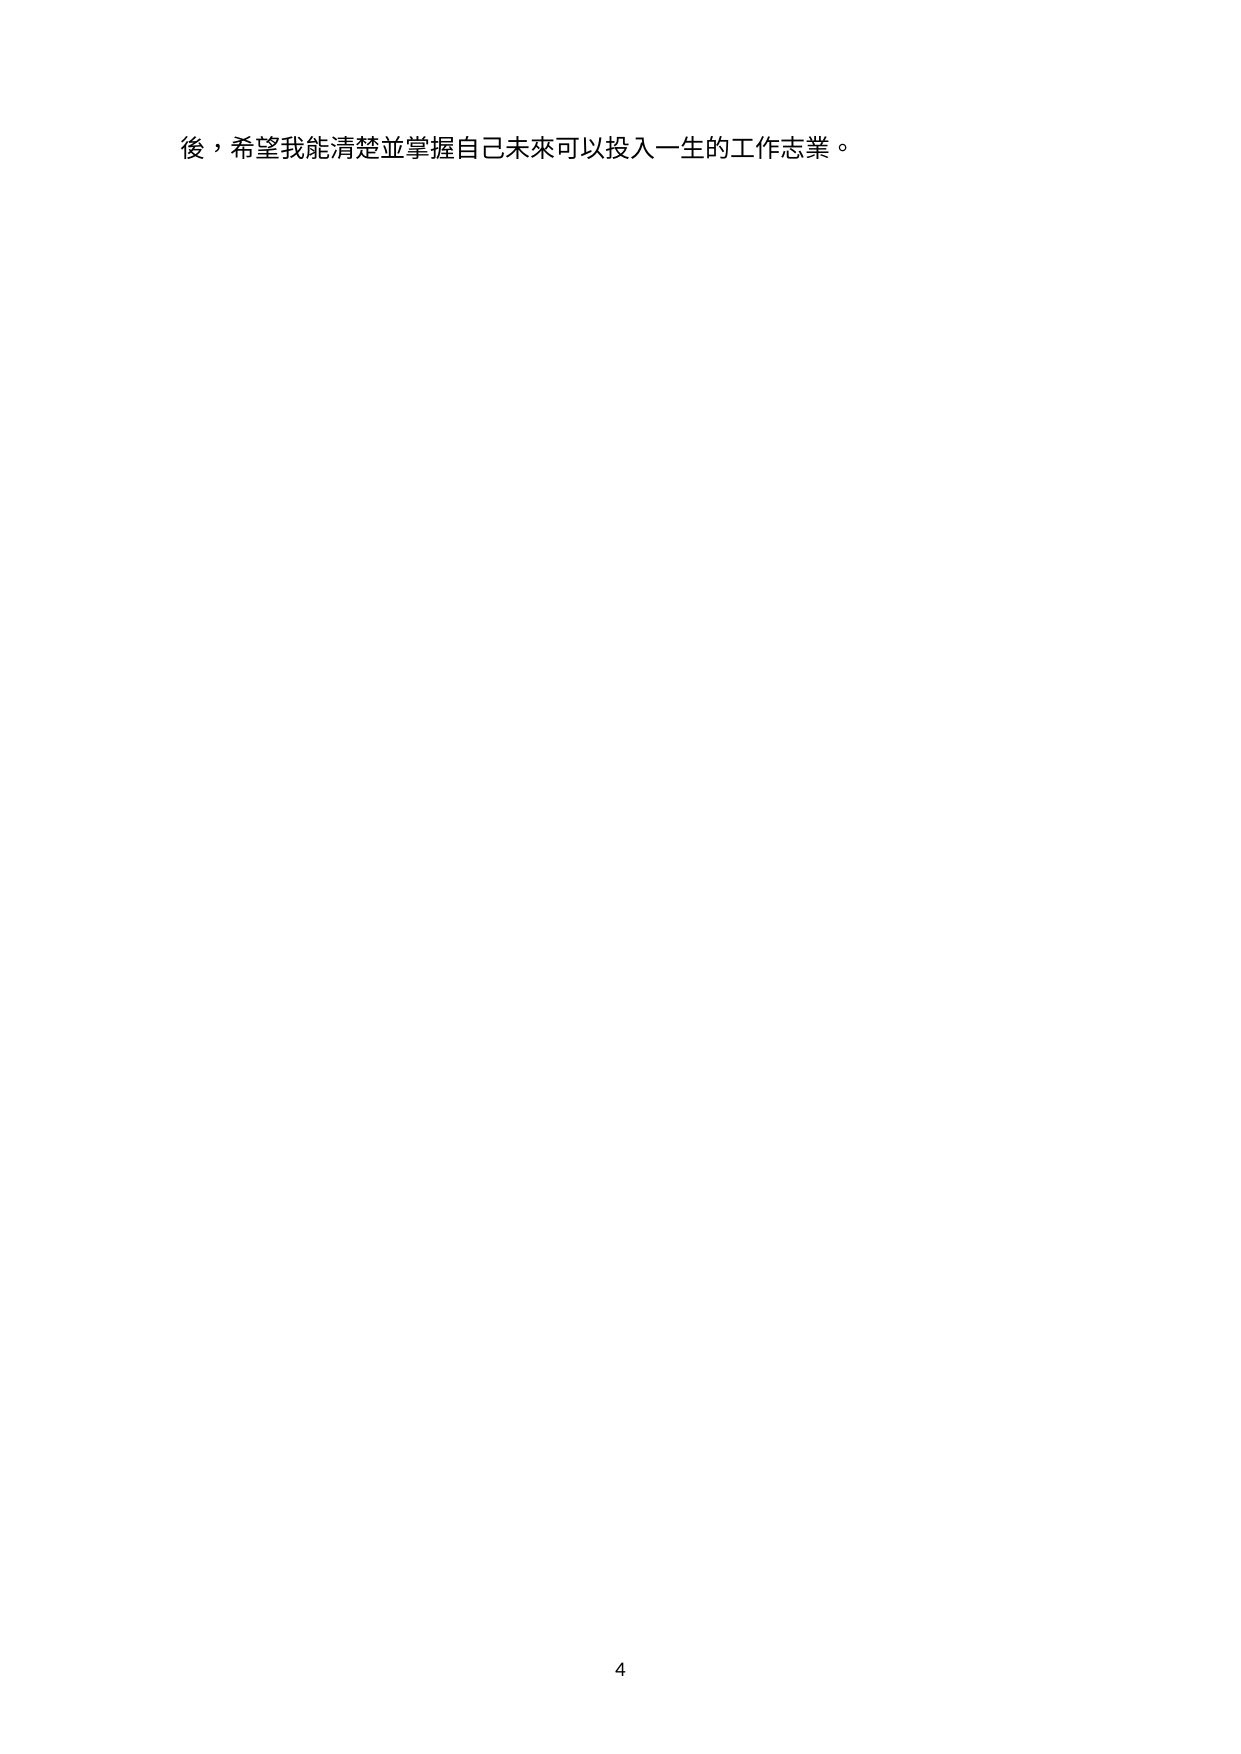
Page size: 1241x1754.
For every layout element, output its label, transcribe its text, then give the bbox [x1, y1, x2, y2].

list 後，希望我能清楚並掌握自己未來可以投入一生的工作志業。 [130, 127, 1110, 164]
